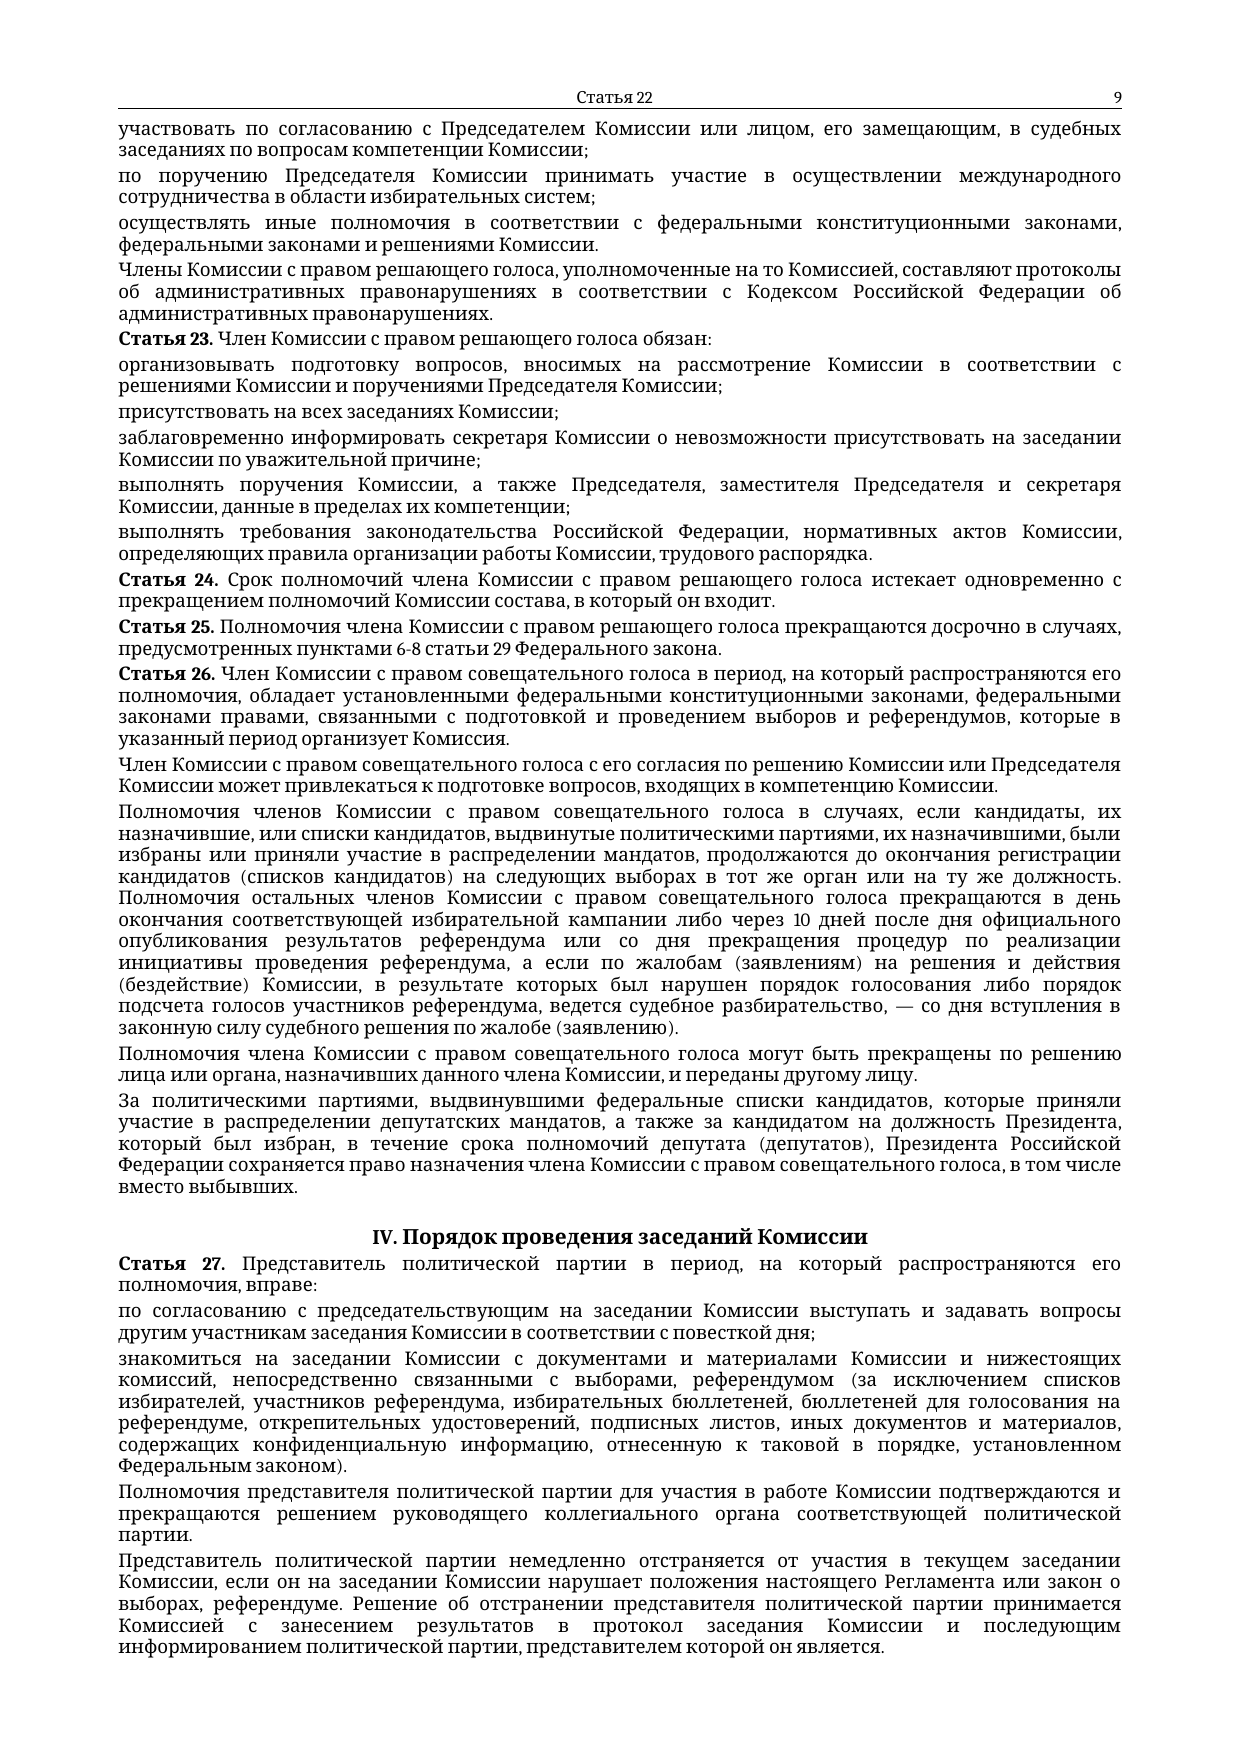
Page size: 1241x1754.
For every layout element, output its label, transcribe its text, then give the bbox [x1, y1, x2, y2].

text присутствовать на всех заседаниях Комиссии; [118, 402, 1122, 423]
text Члены Комиссии с правом решающего голоса, уполномоченные на то Комиссией, составляют протоколы об административных правонарушениях в соответствии с Кодексом Российской Федерации об административных правонарушениях. [118, 260, 1122, 324]
text Член Комиссии с правом совещательного голоса с его согласия по решению Комиссии или Председателя Комиссии может привлекаться к подготовке вопросов, входящих в компетенцию Комиссии. [118, 754, 1122, 797]
text заблаговременно информировать секретаря Комиссии о невозможности присутствовать на заседании Комиссии по уважительной причине; [118, 427, 1122, 471]
subtitle IV. Порядок проведения заседаний Комиссии [118, 1225, 1122, 1249]
text Статья 26. Член Комиссии с правом совещательного голоса в период, на который распространяются его полномочия, обладает установленными федеральными конституционными законами, федеральными законами правами, связанными с подготовкой и проведением выборов и референдумов, которые в указанный период организует Комиссия. [118, 664, 1122, 750]
text участвовать по согласованию с Председателем Комиссии или лицом, его замещающим, в судебных заседаниях по вопросам компетенции Комиссии; [118, 118, 1122, 161]
text осуществлять иные полномочия в соответствии с федеральными конституционными законами, федеральными законами и решениями Комиссии. [118, 213, 1122, 256]
text по согласованию с председательствующим на заседании Комиссии выступать и задавать вопросы другим участникам заседания Комиссии в соответствии с повесткой дня; [118, 1301, 1122, 1344]
text выполнять требования законодательства Российской Федерации, нормативных актов Комиссии, определяющих правила организации работы Комиссии, трудового распорядка. [118, 522, 1122, 565]
text Полномочия члена Комиссии с правом совещательного голоса могут быть прекращены по решению лица или органа, назначивших данного члена Комиссии, и переданы другому лицу. [118, 1043, 1122, 1086]
text знакомиться на заседании Комиссии с документами и материалами Комиссии и нижестоящих комиссий, непосредственно связанными с выборами, референдумом (за исключением списков избирателей, участников референдума, избирательных бюллетеней, бюллетеней для голосования на референдуме, открепительных удостоверений, подписных листов, иных документов и материалов, содержащих конфиденциальную информацию, отнесенную к таковой в порядке, установленном Федеральным законом). [118, 1348, 1122, 1477]
text Статья 25. Полномочия члена Комиссии с правом решающего голоса прекращаются досрочно в случаях, предусмотренных пунктами 6-8 статьи 29 Федерального закона. [118, 617, 1122, 660]
text организовывать подготовку вопросов, вносимых на рассмотрение Комиссии в соответствии с решениями Комиссии и поручениями Председателя Комиссии; [118, 354, 1122, 398]
text выполнять поручения Комиссии, а также Председателя, заместителя Председателя и секретаря Комиссии, данные в пределах их компетенции; [118, 475, 1122, 518]
text Статья 23. Член Комиссии с правом решающего голоса обязан: [118, 329, 1122, 350]
text Полномочия представителя политической партии для участия в работе Комиссии подтверждаются и прекращаются решением руководящего коллегиального органа соответствующей политической партии. [118, 1482, 1122, 1546]
text Полномочия членов Комиссии с правом совещательного голоса в случаях, если кандидаты, их назначившие, или списки кандидатов, выдвинутые политическими партиями, их назначившими, были избраны или приняли участие в распределении мандатов, продолжаются до окончания регистрации кандидатов (списков кандидатов) на следующих выборах в тот же орган или на ту же должность. Полномочия остальных членов Комиссии с правом совещательного голоса прекращаются в день окончания соответствующей избирательной кампании либо через 10 дней после дня официального опубликования результатов референдума или со дня прекращения процедур по реализации инициативы проведения референдума, а если по жалобам (заявлениям) на решения и действия (бездействие) Комиссии, в результате которых был нарушен порядок голосования либо порядок подсчета голосов участников референдума, ведется судебное разбирательство, — со дня вступления в законную силу судебного решения по жалобе (заявлению). [118, 802, 1122, 1039]
text Статья 27. Представитель политической партии в период, на который распространяются его полномочия, вправе: [118, 1253, 1122, 1297]
text За политическими партиями, выдвинувшими федеральные списки кандидатов, которые приняли участие в распределении депутатских мандатов, а также за кандидатом на должность Президента, который был избран, в течение срока полномочий депутата (депутатов), Президента Российской Федерации сохраняется право назначения члена Комиссии с правом совещательного голоса, в том числе вместо выбывших. [118, 1090, 1122, 1198]
text Представитель политической партии немедленно отстраняется от участия в текущем заседании Комиссии, если он на заседании Комиссии нарушает положения настоящего Регламента или закон о выборах, референдуме. Решение об отстранении представителя политической партии принимается Комиссией с занесением результатов в протокол заседания Комиссии и последующим информированием политической партии, представителем которой он является. [118, 1550, 1122, 1658]
text по поручению Председателя Комиссии принимать участие в осуществлении международного сотрудничества в области избирательных систем; [118, 165, 1122, 208]
text Статья 24. Срок полномочий члена Комиссии с правом решающего голоса истекает одновременно с прекращением полномочий Комиссии состава, в который он входит. [118, 569, 1122, 612]
